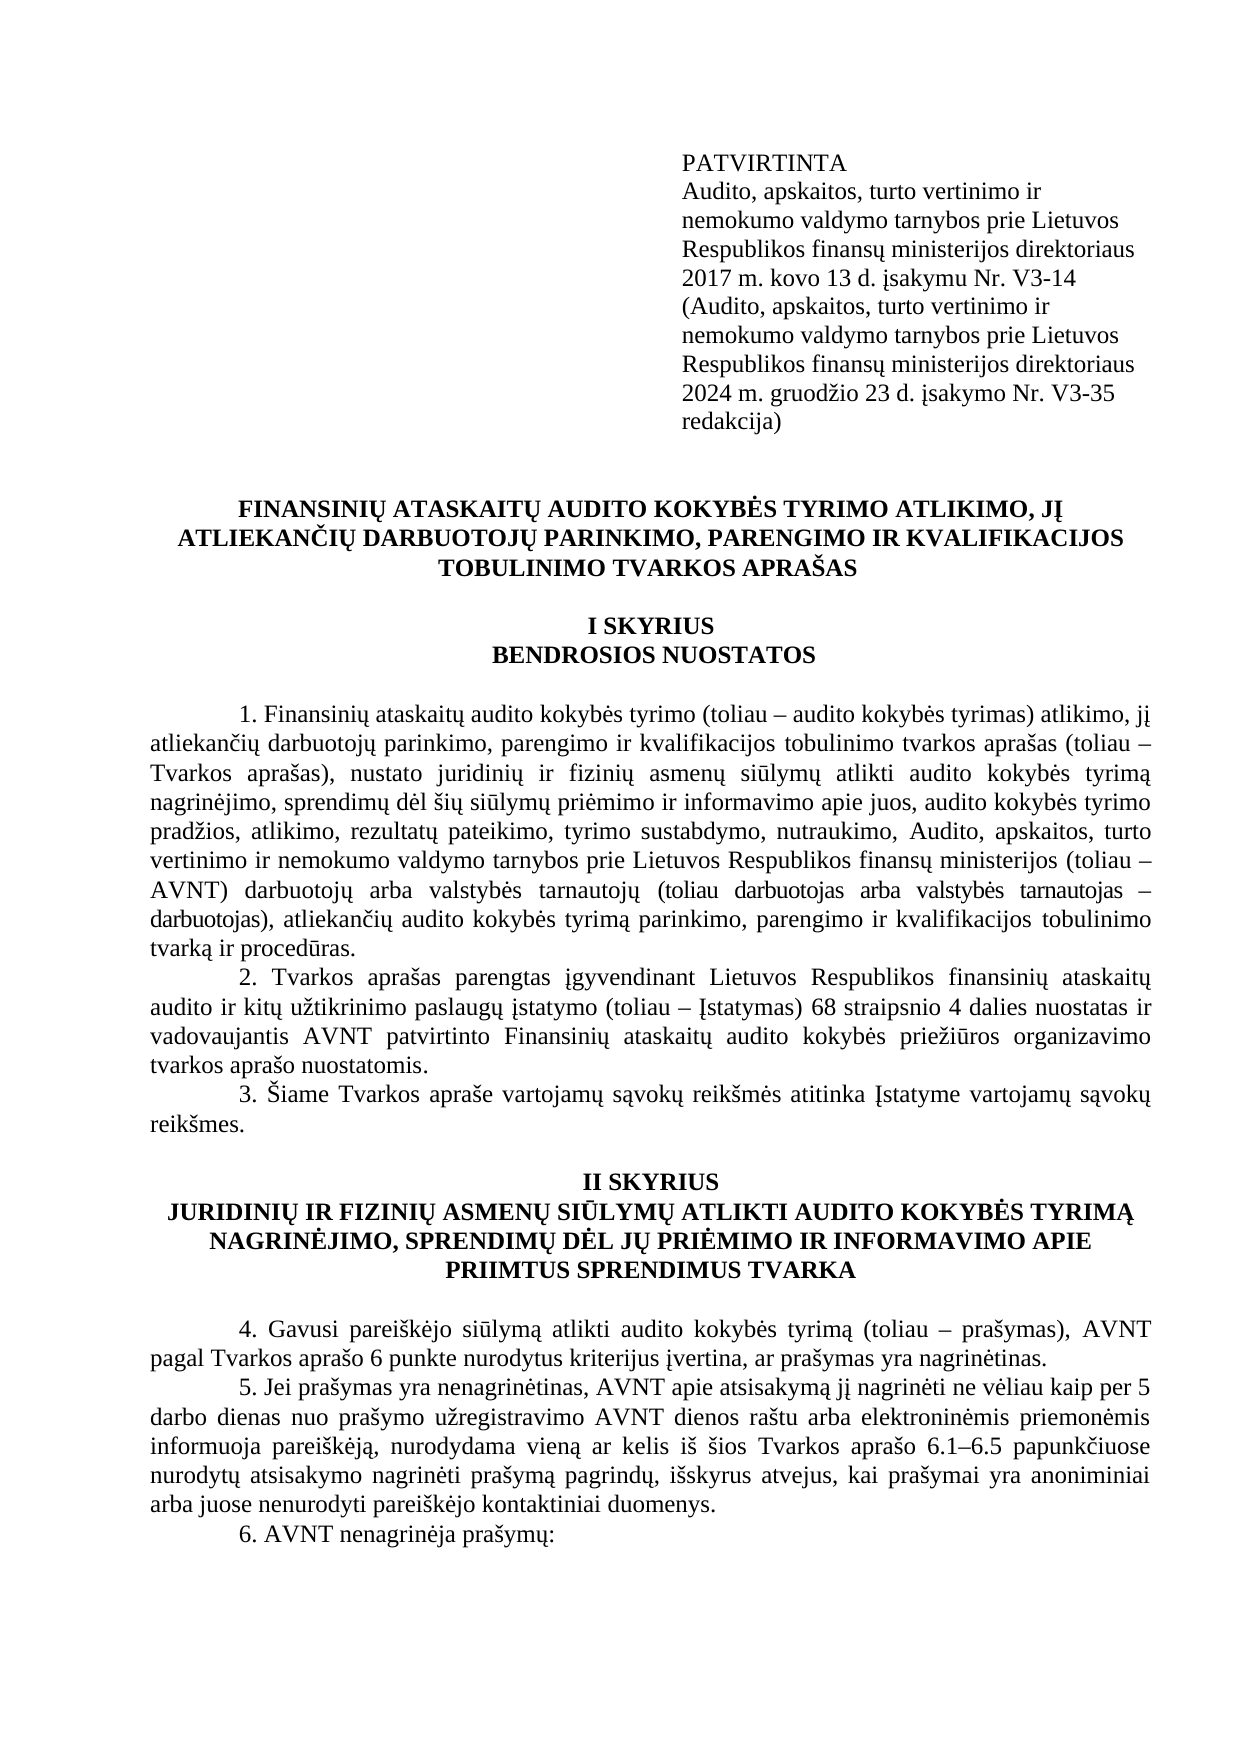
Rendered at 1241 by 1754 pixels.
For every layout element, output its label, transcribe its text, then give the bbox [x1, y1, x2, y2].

text 2. Tvarkos aprašas parengtas įgyvendinant Lietuvos Respublikos finansinių ataskaitų audito ir kitų užtikrinimo paslaugų įstatymo (toliau – Įstatymas) 68 straipsnio 4 dalies nuostatas ir vadovaujantis AVNT patvirtinto Finansinių ataskaitų audito kokybės priežiūros organizavimo tvarkos aprašo nuostatomis. [150, 962, 1152, 1079]
text finansinių ataskaitų AUDITO kokybės TYRIMO atlikimo, JĮ atliekančių darbuotojų parinkimo, parengimo ir kvalifikacijos TOBULINIMO tvarkos aprašas [150, 494, 1152, 581]
text I skyrius [150, 611, 1152, 640]
text 1. Finansinių ataskaitų audito kokybės tyrimo (toliau – audito kokybės tyrimas) atlikimo, jį atliekančių darbuotojų parinkimo, parengimo ir kvalifikacijos tobulinimo tvarkos aprašas (toliau – Tvarkos aprašas), nustato juridinių ir fizinių asmenų siūlymų atlikti audito kokybės tyrimą nagrinėjimo, sprendimų dėl šių siūlymų priėmimo ir informavimo apie juos, audito kokybės tyrimo pradžios, atlikimo, rezultatų pateikimo, tyrimo sustabdymo, nutraukimo, Audito, apskaitos, turto vertinimo ir nemokumo valdymo tarnybos prie Lietuvos Respublikos finansų ministerijos (toliau – AVNT) darbuotojų arba valstybės tarnautojų (toliau darbuotojas arba valstybės tarnautojas – darbuotojas), atliekančių audito kokybės tyrimą parinkimo, parengimo ir kvalifikacijos tobulinimo tvarką ir procedūras. [150, 698, 1152, 962]
text 2024 m. gruodžio 23 d. įsakymo Nr. V3-35 [682, 378, 1152, 406]
text 4. Gavusi pareiškėjo siūlymą atlikti audito kokybės tyrimą (toliau – prašymas), AVNT pagal Tvarkos aprašo 6 punkte nurodytus kriterijus įvertina, ar prašymas yra nagrinėtinas. [150, 1313, 1152, 1372]
text Respublikos finansų ministerijos direktoriaus [682, 349, 1152, 378]
text II skyrius [150, 1167, 1152, 1196]
text 2017 m. kovo 13 d. įsakymu Nr. V3-14 [682, 263, 1152, 291]
text Audito, apskaitos, turto vertinimo ir [682, 176, 1152, 205]
text 5. Jei prašymas yra nenagrinėtinas, AVNT apie atsisakymą jį nagrinėti ne vėliau kaip per 5 darbo dienas nuo prašymo užregistravimo AVNT dienos raštu arba elektroninėmis priemonėmis informuoja pareiškėją, nurodydama vieną ar kelis iš šios Tvarkos aprašo 6.1–6.5 papunkčiuose nurodytų atsisakymo nagrinėti prašymą pagrindų, išskyrus atvejus, kai prašymai yra anoniminiai arba juose nenurodyti pareiškėjo kontaktiniai duomenys. [150, 1372, 1152, 1518]
text 3. Šiame Tvarkos apraše vartojamų sąvokų reikšmės atitinka Įstatyme vartojamų sąvokų reikšmes. [150, 1079, 1152, 1138]
text juridinių ir fizinių ASMENŲ SIŪLYMŲ ATLIKTI AUDITO KOKYBĖS TYRIMĄ NAGRINĖJIMO, SPRENDIMŲ DĖL JŲ PRIĖMIMO IR INFORMAVIMO APIE PRIIMTUS SPRENDIMUS TVARKA [150, 1196, 1152, 1284]
text (Audito, apskaitos, turto vertinimo ir [682, 291, 1152, 320]
text 6. AVNT nenagrinėja prašymų: [150, 1518, 1152, 1547]
text redakcija) [682, 406, 1152, 435]
text Respublikos finansų ministerijos direktoriaus [682, 234, 1152, 263]
text BENDROSIOS NUOSTATOS [150, 640, 1152, 669]
text PATVIRTINTA [682, 148, 1152, 176]
text nemokumo valdymo tarnybos prie Lietuvos [682, 205, 1152, 234]
text nemokumo valdymo tarnybos prie Lietuvos [682, 320, 1152, 349]
